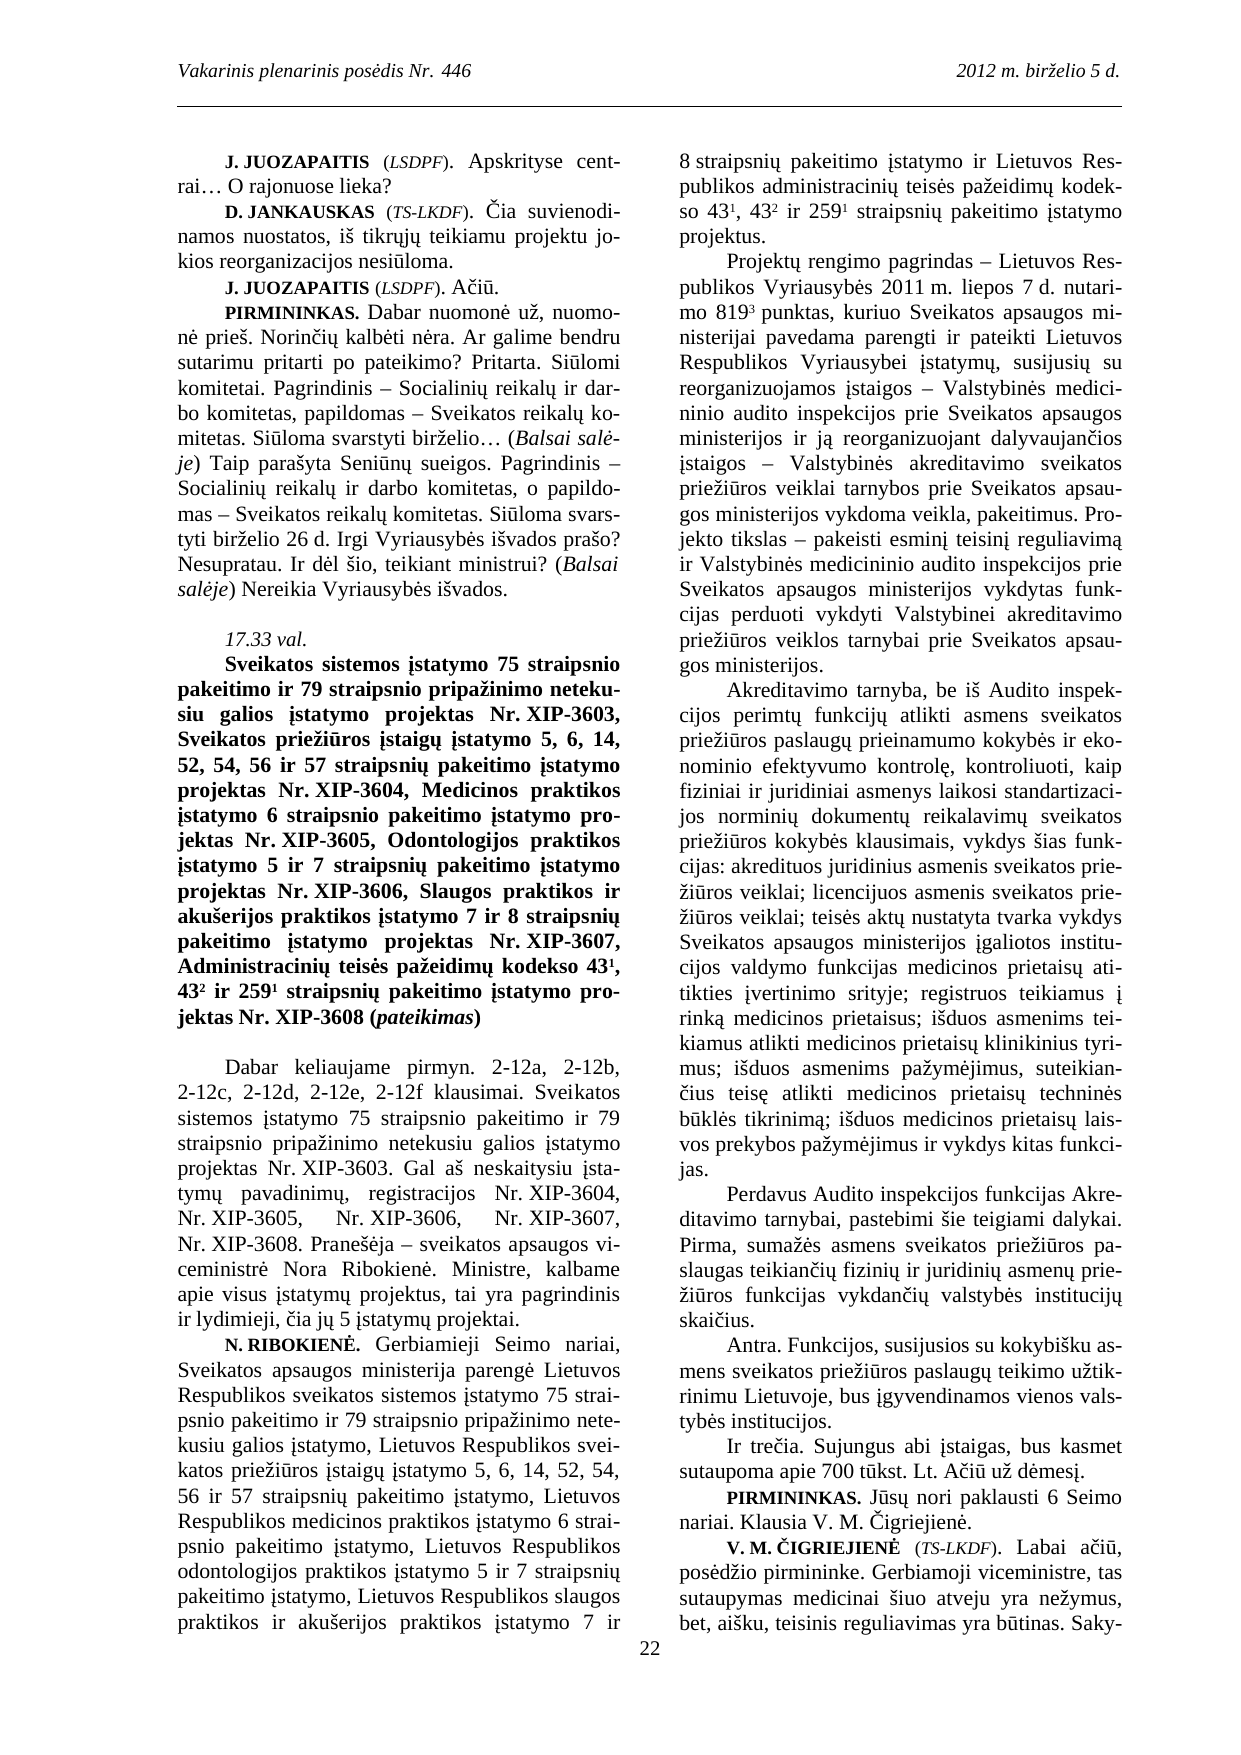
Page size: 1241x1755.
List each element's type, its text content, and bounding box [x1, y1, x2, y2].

text Ir tre­čia. Su­jun­gus abi įstai­gas, bus kas­met su­tau­po­ma apie 700 tūkst. Lt. Ačiū už dė­me­sį. [679, 1433, 1122, 1484]
text PIRMININKAS. Da­bar nuo­mo­nė už, nuo­mo­nė prieš. No­rin­čių kal­bė­ti nė­ra. Ar ga­li­me ben­dru su­ta­ri­mu pri­tar­ti po pa­tei­ki­mo? Pri­tar­ta. Siū­lo­mi ko­mi­te­tai. Pa­grin­di­nis – So­cia­li­nių rei­ka­lų ir dar­bo ko­mi­te­tas, pa­pil­do­mas – Svei­ka­tos rei­ka­lų ko­mi­te­tas. Siū­lo­ma svars­ty­ti bir­že­lio… (Bal­sai sa­lė­je) Taip pa­ra­šy­ta Se­niū­nų su­ei­gos. Pa­grin­di­nis – So­cia­li­nių rei­ka­lų ir dar­bo ko­mi­te­tas, o pa­pil­do­mas – Svei­ka­tos rei­ka­lų ko­mi­te­tas. Siū­lo­ma svars­ty­ti bir­že­lio 26 d. Ir­gi Vy­riau­sy­bės iš­va­dos pra­šo? Ne­su­pra­tau. Ir dėl šio, tei­kiant mi­nist­rui? (Bal­sai sa­lė­je) Ne­rei­kia Vy­riau­sy­bės iš­va­dos. [177, 299, 620, 601]
text Ak­re­di­ta­vi­mo tar­ny­ba, be iš Au­di­to ins­pek­ci­jos per­im­tų funk­ci­jų at­lik­ti as­mens svei­ka­tos prie­žiū­ros pa­slau­gų pri­ei­na­mu­mo ko­ky­bės ir eko­no­mi­nio efek­ty­vu­mo kon­tro­lę, kon­tro­liuo­ti, kaip fi­zi­niai ir ju­ri­di­niai as­me­nys lai­ko­si stan­dar­ti­za­ci­jos nor­mi­nių do­ku­men­tų rei­ka­la­vi­mų svei­ka­tos prie­žiū­ros ko­ky­bės klau­si­mais, vyk­dys šias funk­ci­jas: ak­re­di­tuos ju­ri­di­nius as­me­nis svei­ka­tos prie­žiū­ros veik­lai; li­cen­ci­juos as­me­nis svei­ka­tos prie­žiū­ros veik­lai; tei­sės ak­tų nu­sta­ty­ta tvar­ka vyk­dys Svei­ka­tos ap­sau­gos mi­nis­te­ri­jos įga­lio­tos ins­ti­tu­ci­jos val­dy­mo funk­ci­jas me­di­ci­nos prie­tai­sų ati­tik­ties įver­ti­ni­mo sri­ty­je; re­gist­ruos tei­kia­mus į rin­ką me­di­ci­nos prie­tai­sus; iš­duos as­me­nims tei­kia­mus at­lik­ti me­di­ci­nos prie­tai­sų kli­ni­ki­nius ty­ri­mus; iš­duos as­me­nims pa­žy­mė­ji­mus, su­tei­kian­čius tei­sę at­lik­ti me­di­ci­nos prie­tai­sų tech­ni­nės būk­lės tik­ri­ni­mą; iš­duos me­di­ci­nos prie­tai­sų lais­vos pre­ky­bos pa­žy­mė­ji­mus ir vyk­dys ki­tas funk­ci­jas. [679, 677, 1122, 1181]
text V. M. ČIGRIEJIENĖ (TS-LKDF). La­bai ačiū, po­sė­džio pir­mi­nin­ke. Ger­bia­mo­ji vi­ce­mi­nist­re, tas su­tau­py­mas me­di­ci­nai šiuo at­ve­ju yra ne­žy­mus, bet, aiš­ku, tei­si­nis re­gu­lia­vi­mas yra bū­ti­nas. Sa­ky­ [679, 1534, 1122, 1635]
text Pro­jek­tų ren­gi­mo pa­grin­das – Lie­tu­vos Res­pub­li­kos Vy­riau­sy­bės 2011 m. lie­pos 7 d. nu­ta­ri­mo 8193 punk­tas, ku­riuo Svei­ka­tos ap­sau­gos mi­nis­te­ri­jai pa­ve­da­ma pa­reng­ti ir pa­teik­ti Lie­tu­vos Res­pub­li­kos Vy­riau­sy­bei įsta­ty­mų, su­si­ju­sių su re­or­ga­ni­zuo­ja­mos įstai­gos – Vals­ty­bi­nės me­di­ci­ni­nio au­di­to ins­pek­ci­jos prie Svei­ka­tos ap­sau­gos mi­nis­te­ri­jos ir ją re­or­ga­ni­zuo­jant da­ly­vau­jan­čios įstai­gos – Vals­ty­bi­nės ak­re­di­ta­vi­mo svei­ka­tos prie­žiū­ros veik­lai tar­ny­bos prie Svei­ka­tos ap­sau­gos mi­nis­te­ri­jos vyk­do­ma veik­la, pa­kei­ti­mus. Pro­jek­to tiks­las – pa­keis­ti es­mi­nį tei­si­nį re­gu­lia­vi­mą ir Vals­ty­bi­nės me­di­ci­ni­nio au­di­to ins­pek­ci­jos prie Svei­ka­tos ap­sau­gos mi­nis­te­ri­jos vyk­dy­tas funk­cijas per­duo­ti vyk­dy­ti Vals­ty­bi­nei ak­re­di­ta­vi­mo prie­žiū­ros veik­los tar­ny­bai prie Svei­ka­tos ap­sau­gos mi­nis­te­ri­jos. [679, 248, 1122, 677]
text 8 straips­nių pa­kei­ti­mo įsta­ty­mo ir Lie­tu­vos Res­pub­li­kos ad­mi­nist­ra­ci­nių tei­sės pa­žei­di­mų ko­dek­so 431, 432 ir 2591 straips­nių pa­kei­ti­mo įsta­ty­mo pro­jek­tus. [679, 148, 1122, 248]
text J. JUOZAPAITIS (LSDPF). Ačiū. [177, 274, 620, 299]
text D. JANKAUSKAS (TS-LKDF). Čia su­vie­no­di­na­mos nuo­sta­tos, iš tik­rų­jų tei­kia­mu pro­jek­tu jo­kios re­or­ga­ni­za­ci­jos ne­siū­lo­ma. [177, 198, 620, 274]
text Da­bar ke­liau­ja­me pir­myn. 2-12a, 2-12b, 2‑12c, 2-12d, 2-12e, 2-12f klausimai. Svei­ka­tos sis­te­mos įsta­ty­mo 75 straips­nio pa­kei­ti­mo ir 79 straips­nio pri­pa­ži­ni­mo ne­te­ku­siu ga­lios įsta­ty­mo pro­jek­tas Nr. XIP-3603. Gal aš ne­skai­ty­siu įsta­tymų pa­va­di­ni­mų, re­gist­ra­ci­jos Nr. XIP-3604, Nr. XIP-3605, Nr. XIP-3606, Nr. XIP-3607, Nr. XIP-3608. Pra­ne­šė­ja – svei­ka­tos ap­sau­gos vi­ce­mi­nist­rė No­ra Ri­bo­kie­nė. Mi­nist­re, kal­ba­me apie vi­sus įsta­ty­mų pro­jek­tus, tai yra pa­grin­di­nis ir ly­di­mie­ji, čia jų 5 įsta­ty­mų pro­jek­tai. [177, 1054, 620, 1331]
text An­tra. Funk­ci­jos, su­si­ju­sios su ko­ky­biš­ku as­mens svei­ka­tos prie­žiū­ros pa­slau­gų tei­ki­mo už­tik­ri­ni­mu Lie­tu­vo­je, bus įgy­ven­di­na­mos vie­nos vals­ty­bės ins­ti­tu­ci­jos. [679, 1332, 1122, 1433]
text J. JUOZAPAITIS (LSDPF). Ap­skri­ty­se cen­t­rai… O ra­jo­nuo­se lie­ka? [177, 148, 620, 198]
text Per­da­vus Au­di­to ins­pek­ci­jos funk­ci­jas Ak­re­di­ta­vi­mo tar­ny­bai, pa­ste­bi­mi šie tei­gia­mi da­ly­kai. Pir­ma, su­ma­žės as­mens svei­ka­tos prie­žiū­ros pa­slau­gas tei­kian­čių fi­zi­nių ir ju­ri­di­nių as­me­nų prie­žiū­ros funk­ci­jas vyk­dan­čių vals­ty­bės ins­ti­tu­ci­jų skai­čius. [679, 1181, 1122, 1332]
text PIRMININKAS. Jū­sų no­ri pa­klaus­ti 6 Sei­mo na­riai. Klau­sia V. M. Čig­rie­jie­nė. [679, 1484, 1122, 1534]
text N. RIBOKIENĖ. Ger­bia­mie­ji Sei­mo na­riai, Svei­ka­tos ap­sau­gos mi­nis­te­ri­ja pa­ren­gė Lie­tu­vos Res­pub­li­kos svei­ka­tos sis­te­mos įsta­ty­mo 75 strai­ps­nio pa­kei­ti­mo ir 79 straips­nio pri­pa­ži­ni­mo ne­te­ku­siu ga­lios įsta­ty­mo, Lie­tu­vos Res­pub­li­kos svei­ka­tos prie­žiū­ros įstai­gų įsta­ty­mo 5, 6, 14, 52, 54, 56 ir 57 straips­nių pa­kei­ti­mo įsta­ty­mo, Lie­tu­vos Res­pub­li­kos me­di­ci­nos prak­ti­kos įsta­ty­mo 6 strai­ps­nio pa­kei­ti­mo įsta­ty­mo, Lie­tu­vos Res­pub­li­kos odon­to­lo­gi­jos prak­ti­kos įsta­ty­mo 5 ir 7 strai­ps­nių pa­kei­ti­mo įsta­ty­mo, Lie­tu­vos Res­pub­li­kos slau­gos prak­ti­kos ir aku­še­ri­jos prak­ti­kos įsta­ty­mo 7 ir [177, 1331, 620, 1634]
text Svei­ka­tos sis­te­mos įsta­ty­mo 75 straips­nio pa­kei­ti­mo ir 79 straips­nio pri­pa­ži­ni­mo ne­te­ku­siu ga­lios įsta­ty­mo pro­jek­tas Nr. XIP-3603, Svei­ka­tos prie­žiū­ros įstai­gų įsta­ty­mo 5, 6, 14, 52, 54, 56 ir 57 straips­nių pa­kei­ti­mo įsta­ty­mo pro­jek­tas Nr. XIP-3604, Me­di­ci­nos prak­ti­kos įsta­ty­mo 6 straips­nio pa­kei­ti­mo įsta­ty­mo pro­jek­tas Nr. XIP-3605, Odon­to­lo­gi­jos prak­ti­kos įsta­ty­mo 5 ir 7 straips­nių pa­kei­ti­mo įsta­ty­mo pro­jek­tas Nr. XIP-3606, Slau­gos prak­ti­kos ir aku­še­ri­jos prak­ti­kos įsta­ty­mo 7 ir 8 straips­nių pa­kei­ti­mo įsta­ty­mo pro­jek­tas Nr. XIP-3607, Ad­mi­nist­ra­ci­nių tei­sės pa­žei­di­mų ko­dek­so 431, 432 ir 2591 straips­nių pa­kei­ti­mo įsta­ty­mo pro­jek­tas Nr. XIP-3608 (pa­tei­ki­mas) [177, 651, 620, 1029]
text 17.33 val. [224, 627, 620, 651]
